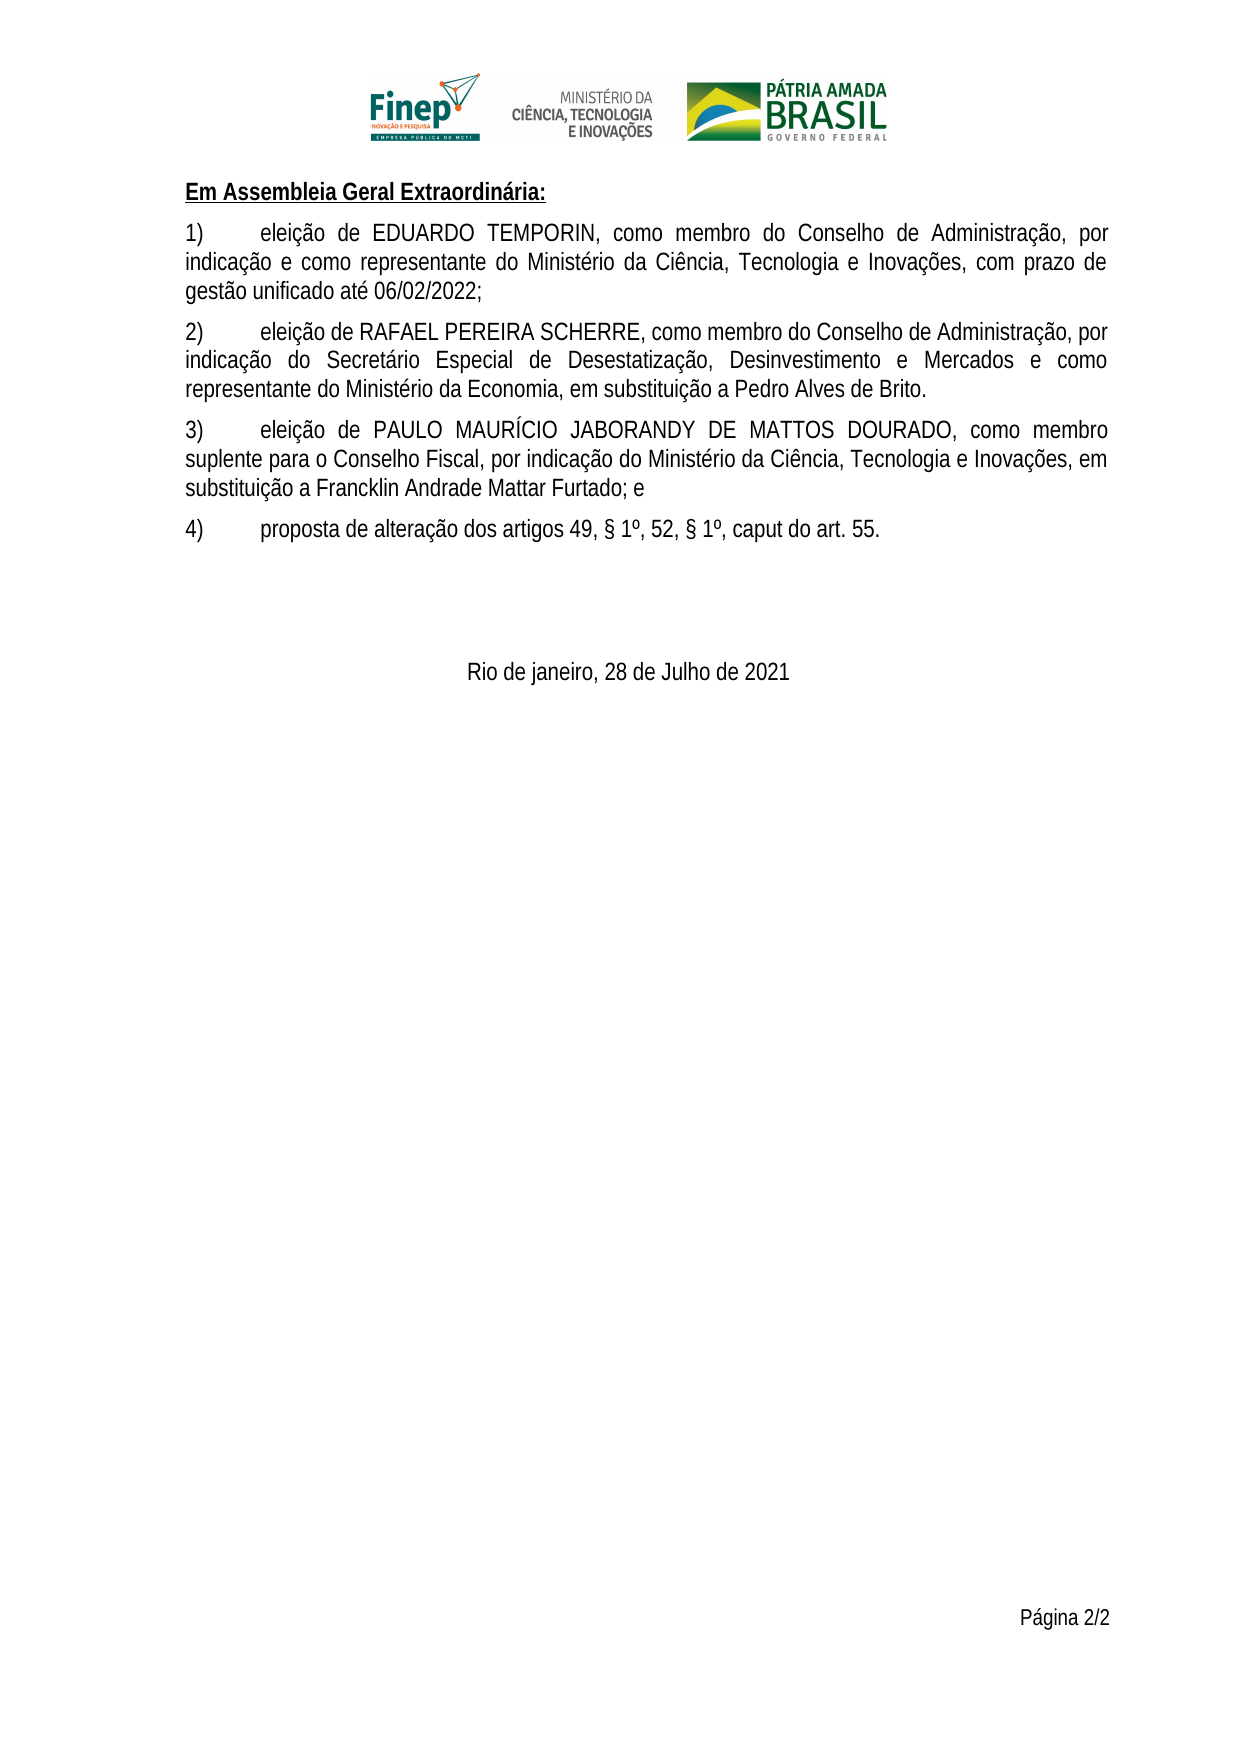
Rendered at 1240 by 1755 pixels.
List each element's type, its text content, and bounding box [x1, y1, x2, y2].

text 1) eleição de EDUARDO TEMPORIN, como membro do Conselho de Administração, por indicação e como representante do Ministério da Ciência, Tecnologia e Inovações, com prazo de gestão unificado até 06/02/2022; [185, 218, 1110, 304]
text 4) proposta de alteração dos artigos 49, § 1º, 52, § 1º, caput do art. 55. [185, 514, 1110, 542]
text Em Assembleia Geral Extraordinária: [185, 177, 1110, 206]
text 3) eleição de PAULO MAURÍCIO JABORANDY DE MATTOS DOURADO, como membro suplente para o Conselho Fiscal, por indicação do Ministério da Ciência, Tecnologia e Inovações, em substituição a Francklin Andrade Mattar Furtado; e [185, 415, 1110, 501]
text Rio de janeiro, 28 de Julho de 2021 [148, 657, 1110, 686]
text 2) eleição de RAFAEL PEREIRA SCHERRE, como membro do Conselho de Administração, por indicação do Secretário Especial de Desestatização, Desinvestimento e Mercados e como representante do Ministério da Economia, em substituição a Pedro Alves de Brito. [185, 317, 1110, 403]
